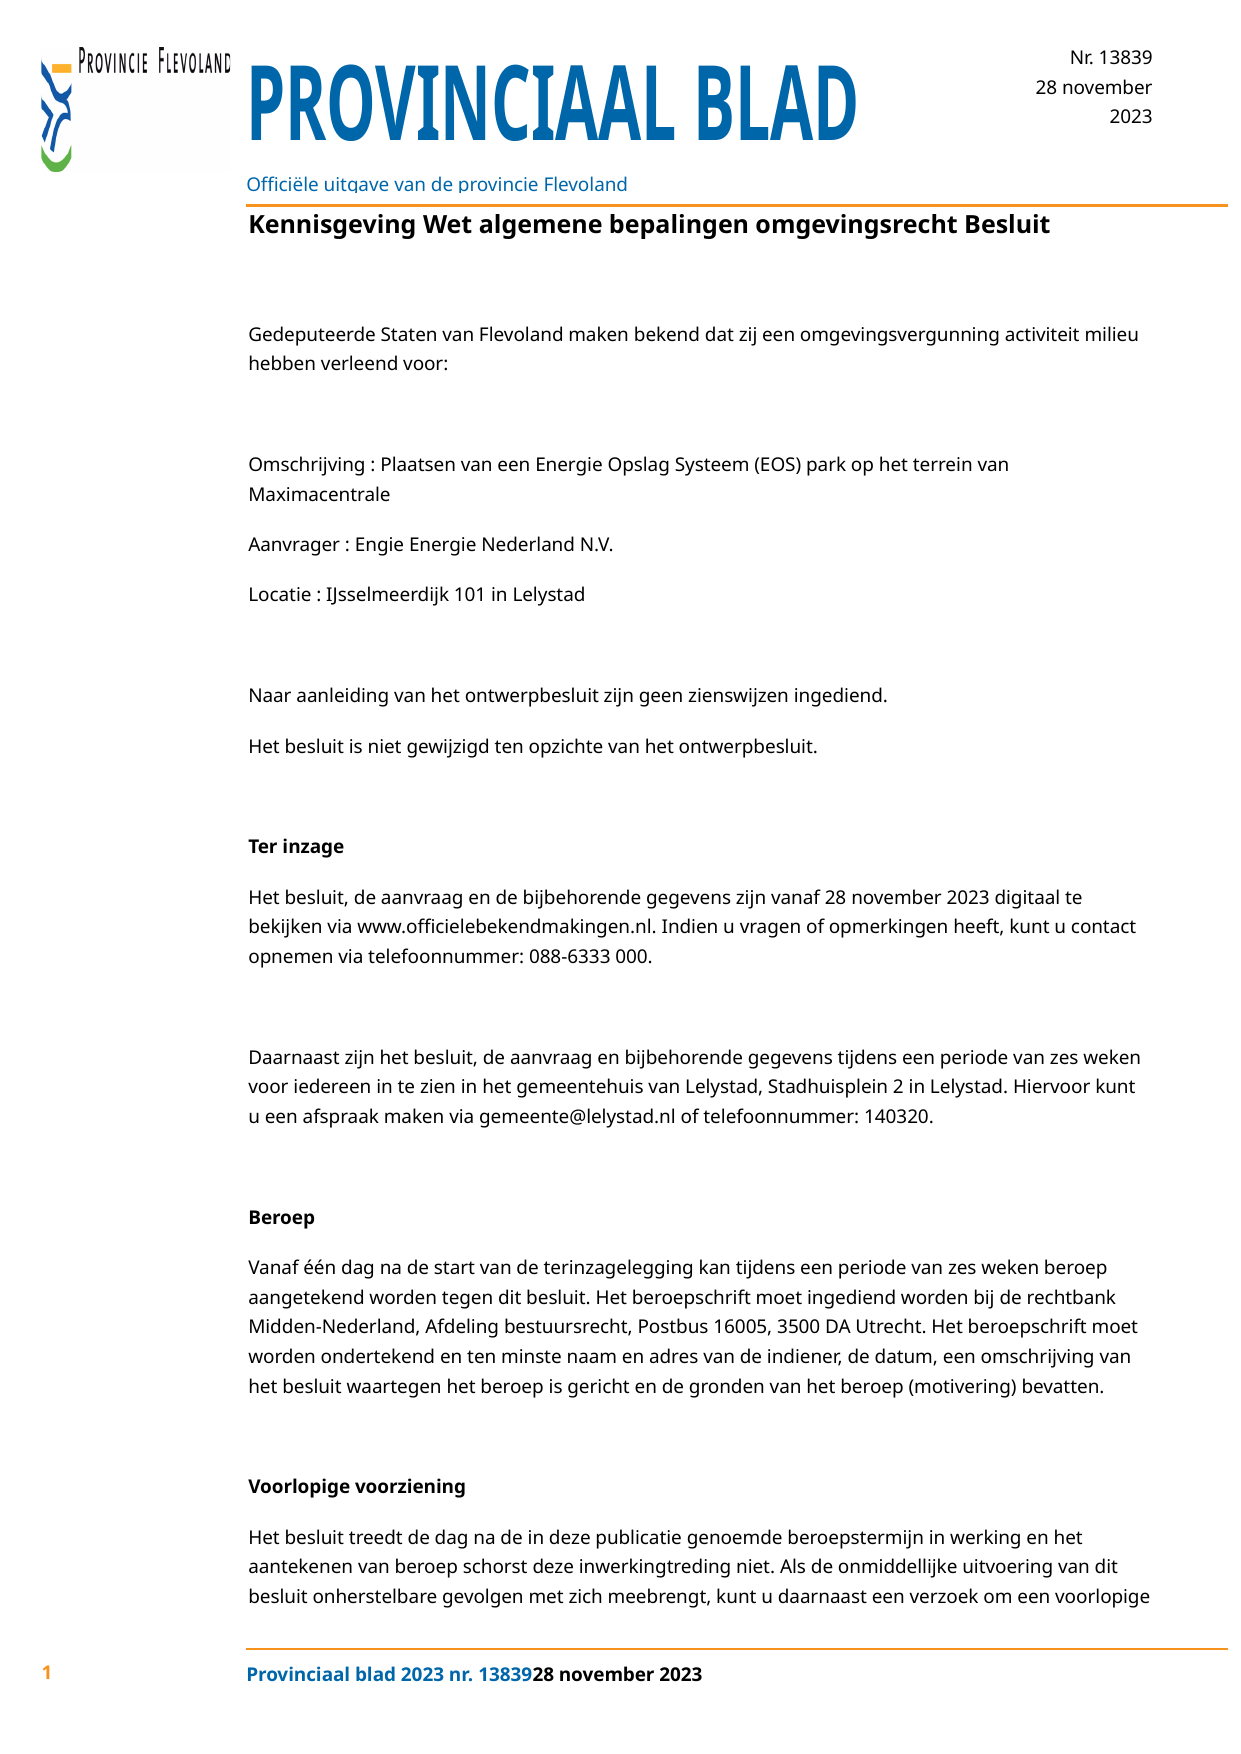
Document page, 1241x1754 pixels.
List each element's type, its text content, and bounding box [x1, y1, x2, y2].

text Naar aanleiding van het ontwerpbesluit zijn geen zienswijzen ingediend. [248, 682, 1152, 708]
text Kennisgeving Wet algemene bepalingen omgevingsrecht Besluit [248, 207, 1152, 241]
text Het besluit is niet gewijzigd ten opzichte van het ontwerpbesluit. [248, 733, 1152, 758]
text Het besluit, de aanvraag en de bijbehorende gegevens zijn vanaf 28 november 2023 digitaal te bekijken via www.officielebekendmakingen.nl. Indien u vragen of opmerkingen heeft, kunt u contact opnemen via telefoonnummer: 088-6333 000. [248, 884, 1152, 969]
text Gedeputeerde Staten van Flevoland maken bekend dat zij een omgevingsvergunning activiteit milieu hebben verleend voor: [248, 321, 1152, 376]
text Aanvrager : Engie Energie Nederland N.V. [248, 531, 1152, 557]
text Locatie : IJsselmeerdijk 101 in Lelystad [248, 582, 1152, 607]
text Beroep [248, 1204, 1152, 1230]
text Ter inzage [248, 834, 1152, 859]
text Omschrijving : Plaatsen van een Energie Opslag Systeem (EOS) park op het terrein van Maximacentrale [248, 451, 1152, 506]
text Voorlopige voorziening [248, 1474, 1152, 1499]
text Vanaf één dag na de start van de terinzagelegging kan tijdens een periode van zes weken beroep aangetekend worden tegen dit besluit. Het beroepschrift moet ingediend worden bij de rechtbank Midden-Nederland, Afdeling bestuursrecht, Postbus 16005, 3500 DA Utrecht. Het beroepschrift moet worden ondertekend en ten minste naam en adres van de indiener, de datum, een omschrijving van het besluit waartegen het beroep is gericht en de gronden van het beroep (motivering) bevatten. [248, 1254, 1152, 1398]
picture [41, 47, 231, 172]
text Het besluit treedt de dag na de in deze publicatie genoemde beroepstermijn in werking en het aantekenen van beroep schorst deze inwerkingtreding niet. Als de onmiddellijke uitvoering van dit besluit onherstelbare gevolgen met zich meebrengt, kunt u daarnaast een verzoek om een voorlopige [248, 1524, 1152, 1609]
text Daarnaast zijn het besluit, de aanvraag en bijbehorende gegevens tijdens een periode van zes weken voor iedereen in te zien in het gemeentehuis van Lelystad, Stadhuisplein 2 in Lelystad. Hiervoor kunt u een afspraak maken via gemeente@lelystad.nl of telefoonnummer: 140320. [248, 1044, 1152, 1129]
